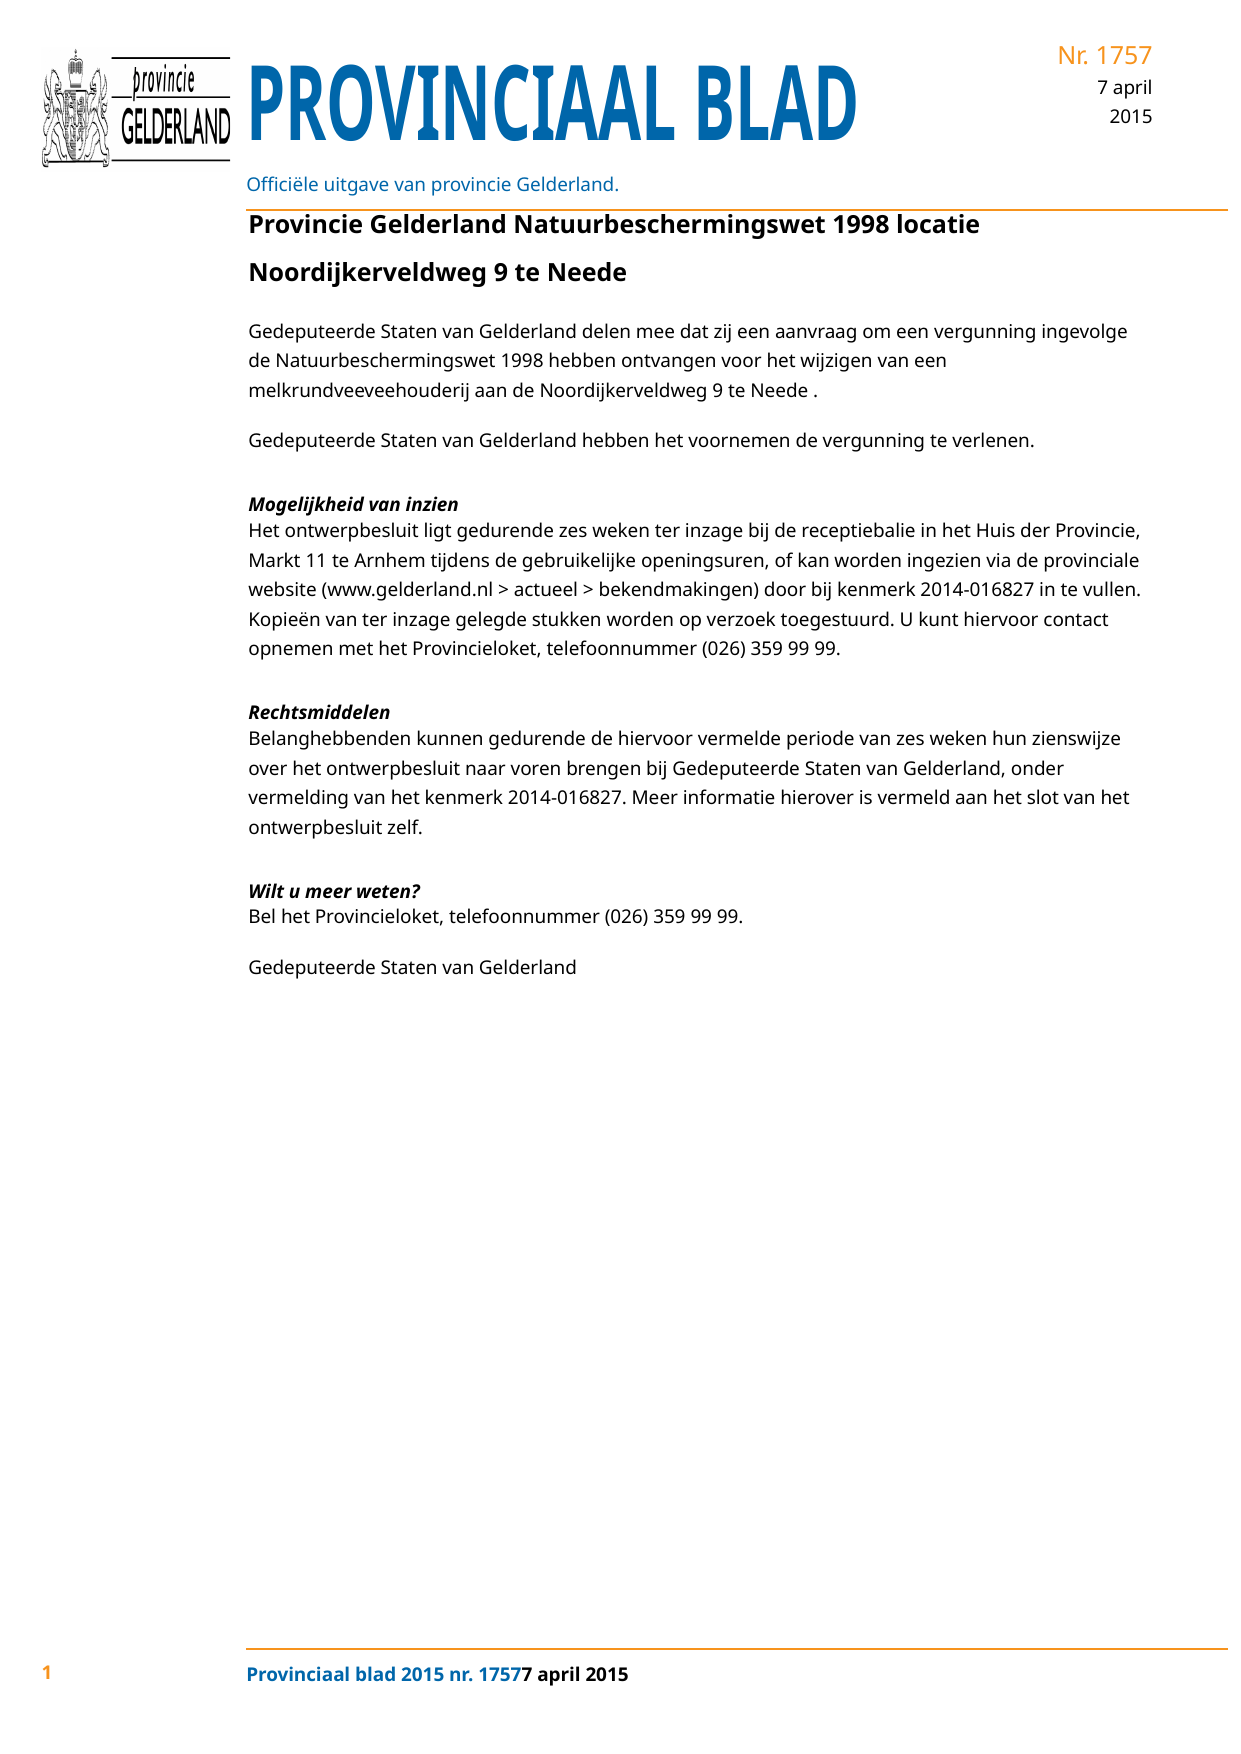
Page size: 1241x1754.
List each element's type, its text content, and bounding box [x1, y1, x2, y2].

text Bel het Provincieloket, telefoonnummer (026) 359 99 99. [248, 904, 1152, 929]
text Gedeputeerde Staten van Gelderland delen mee dat zij een aanvraag om een vergunning ingevolge de Natuurbeschermingswet 1998 hebben ontvangen voor het wijzigen van een melkrundveeveehouderij aan de Noordijkerveldweg 9 te Neede . [248, 318, 1152, 403]
text Gedeputeerde Staten van Gelderland hebben het voornemen de vergunning te verlenen. [248, 427, 1152, 453]
text Belanghebbenden kunnen gedurende de hiervoor vermelde periode van zes weken hun zienswijze over het ontwerpbesluit naar voren brengen bij Gedeputeerde Staten van Gelderland, onder vermelding van het kenmerk 2014-016827. Meer informatie hierover is vermeld aan het slot van het ontwerpbesluit zelf. [248, 725, 1152, 840]
picture [41, 47, 231, 172]
text Mogelijkheid van inzien [248, 491, 1152, 517]
text Gedeputeerde Staten van Gelderland [248, 954, 1152, 980]
text Het ontwerpbesluit ligt gedurende zes weken ter inzage bij de receptiebalie in het Huis der Provincie, Markt 11 te Arnhem tijdens de gebruikelijke openingsuren, of kan worden ingezien via de provinciale website (www.gelderland.nl > actueel > bekendmakingen) door bij kenmerk 2014-016827 in te vullen. Kopieën van ter inzage gelegde stukken worden op verzoek toegestuurd. U kunt hiervoor contact opnemen met het Provincieloket, telefoonnummer (026) 359 99 99. [248, 517, 1152, 661]
text Provincie Gelderland Natuurbeschermingswet 1998 locatie Noordijkerveldweg 9 te Neede [248, 211, 1152, 288]
text Wilt u meer weten? [248, 878, 1152, 904]
text Rechtsmiddelen [248, 699, 1152, 725]
